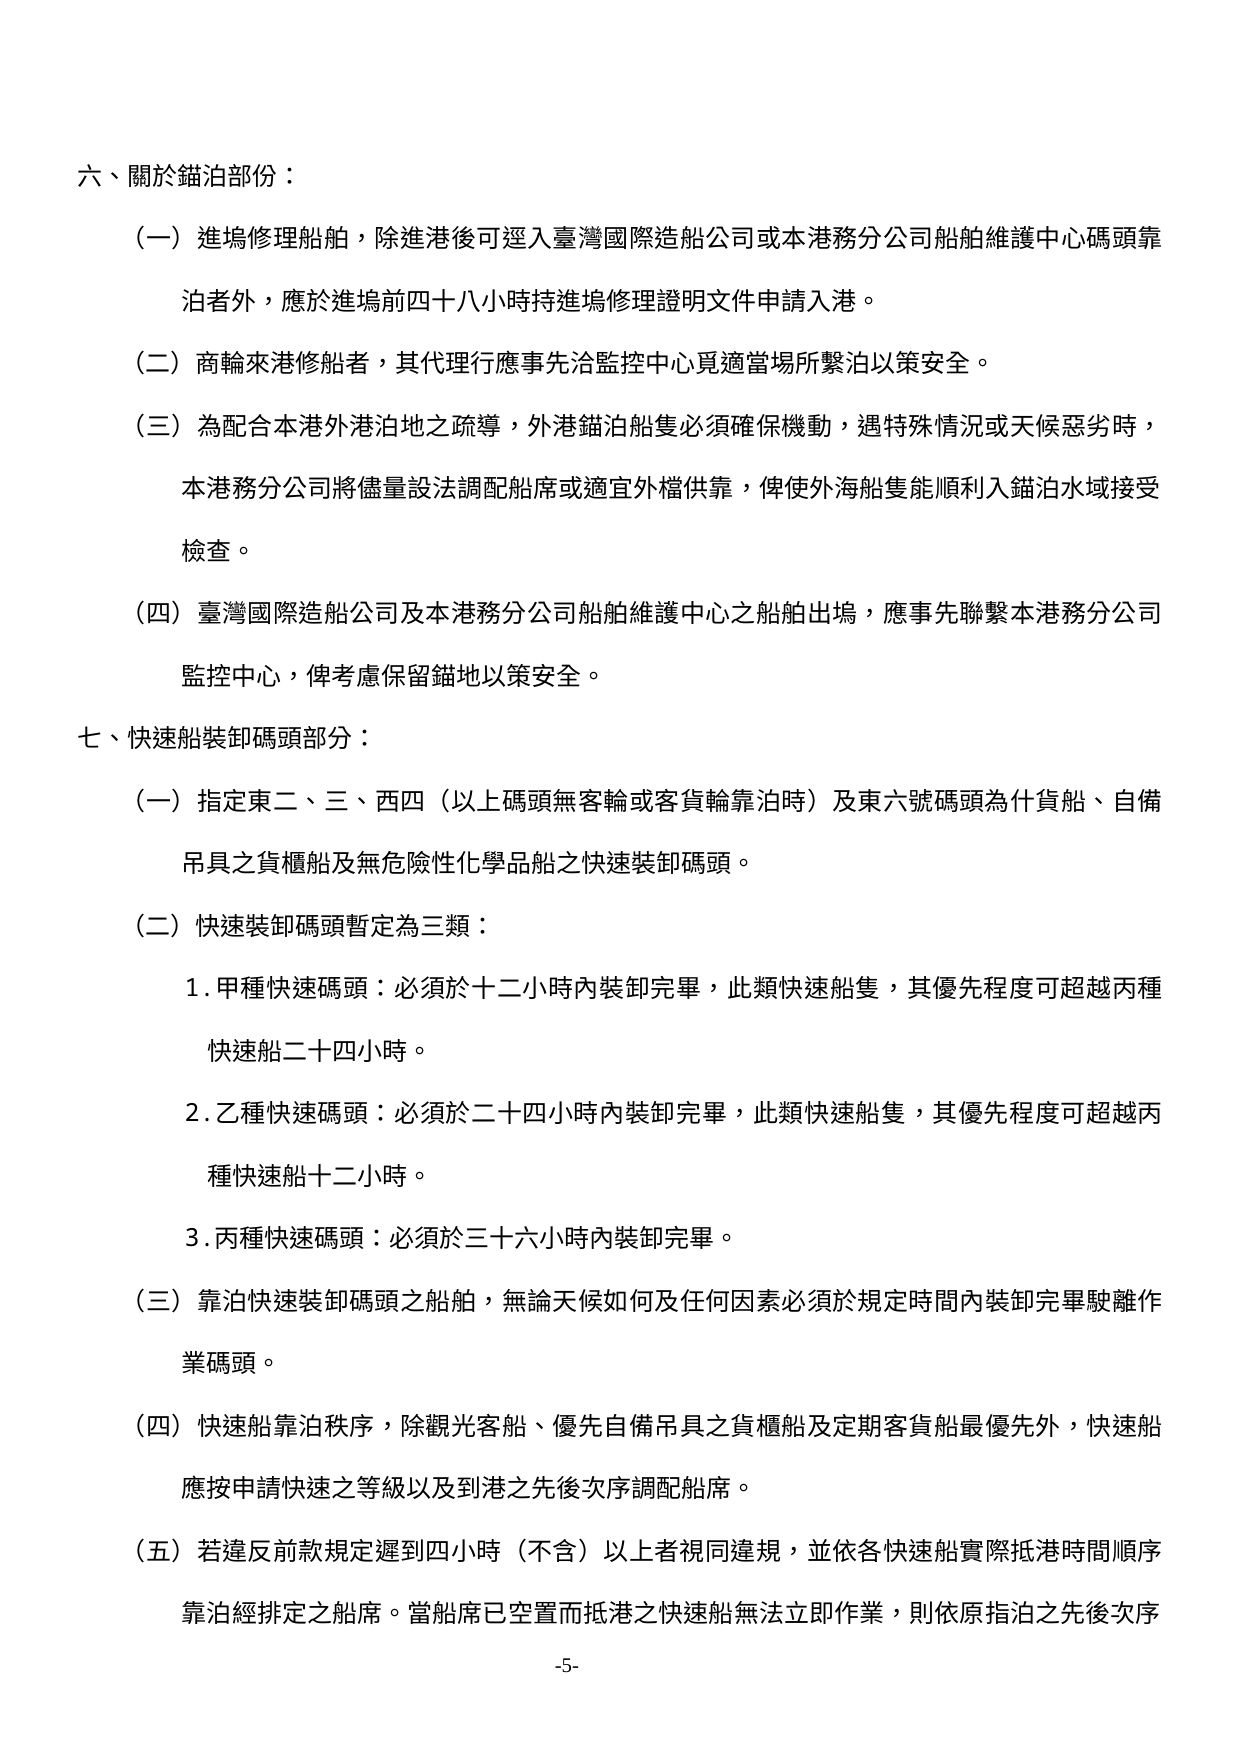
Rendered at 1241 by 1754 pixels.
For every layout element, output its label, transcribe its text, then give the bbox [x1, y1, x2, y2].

text （二）快速裝卸碼頭暫定為三類： [121, 883, 1163, 945]
text 六、關於錨泊部份： [77, 133, 1163, 195]
text （一）指定東二、三、西四（以上碼頭無客輪或客貨輪靠泊時）及東六號碼頭為什貨船、自備吊具之貨櫃船及無危險性化學品船之快速裝卸碼頭。 [121, 758, 1163, 883]
text （二）商輪來港修船者，其代理行應事先洽監控中心覓適當埸所繫泊以策安全。 [121, 320, 1163, 383]
text （五）若違反前款規定遲到四小時（不含）以上者視同違規，並依各快速船實際抵港時間順序靠泊經排定之船席。當船席已空置而抵港之快速船無法立即作業，則依原指泊之先後次序 [121, 1508, 1163, 1633]
text （一）進塢修理船舶，除進港後可逕入臺灣國際造船公司或本港務分公司船舶維護中心碼頭靠泊者外，應於進塢前四十八小時持進塢修理證明文件申請入港。 [121, 195, 1163, 320]
text （四）臺灣國際造船公司及本港務分公司船舶維護中心之船舶出塢，應事先聯繫本港務分公司監控中心，俾考慮保留錨地以策安全。 [121, 570, 1163, 695]
text （三）為配合本港外港泊地之疏導，外港錨泊船隻必須確保機動，遇特殊情況或天候惡劣時，本港務分公司將儘量設法調配船席或適宜外檔供靠，俾使外海船隻能順利入錨泊水域接受檢查。 [121, 383, 1163, 570]
text 七、快速船裝卸碼頭部分： [77, 695, 1163, 758]
text 1.甲種快速碼頭：必須於十二小時內裝卸完畢，此類快速船隻，其優先程度可超越丙種快速船二十四小時。 [184, 945, 1163, 1070]
text （四）快速船靠泊秩序，除觀光客船、優先自備吊具之貨櫃船及定期客貨船最優先外，快速船應按申請快速之等級以及到港之先後次序調配船席。 [121, 1383, 1163, 1508]
text 3.丙種快速碼頭：必須於三十六小時內裝卸完畢。 [184, 1195, 1163, 1258]
text 2.乙種快速碼頭：必須於二十四小時內裝卸完畢，此類快速船隻，其優先程度可超越丙種快速船十二小時。 [184, 1070, 1163, 1195]
text （三）靠泊快速裝卸碼頭之船舶，無論天候如何及任何因素必須於規定時間內裝卸完畢駛離作業碼頭。 [121, 1258, 1163, 1383]
